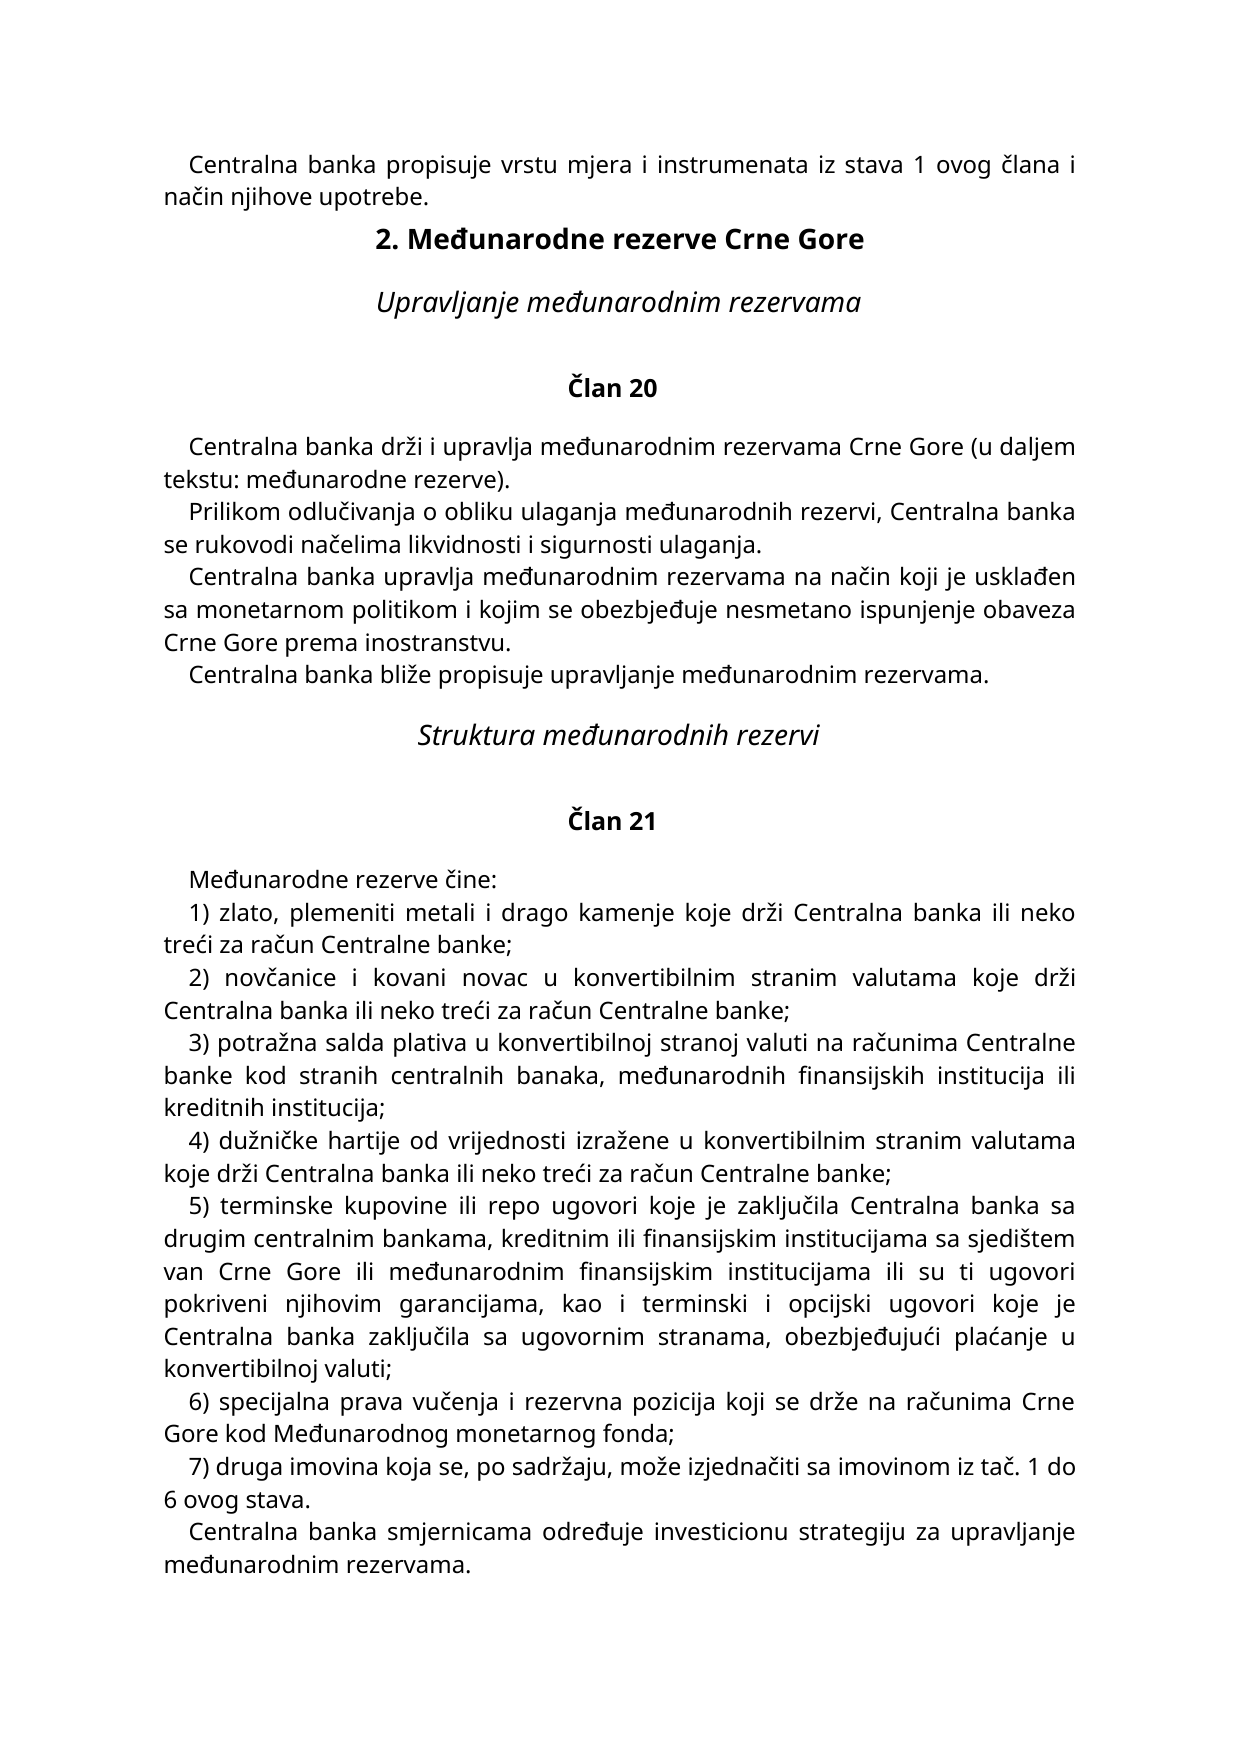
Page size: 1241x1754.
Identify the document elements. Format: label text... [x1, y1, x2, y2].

text Centralna banka propisuje vrstu mjera i instrumenata iz stava 1 ovog člana i način njihove upotrebe. [163, 148, 1077, 213]
text 5) terminske kupovine ili repo ugovori koje je zaključila Centralna banka sa drugim centralnim bankama, kreditnim ili finansijskim institucijama sa sjedištem van Crne Gore ili međunarodnim finansijskim institucijama ili su ti ugovori pokriveni njihovim garancijama, kao i terminski i opcijski ugovori koje je Centralna banka zaključila sa ugovornim stranama, obezbjeđujući plaćanje u konvertibilnoj valuti; [163, 1189, 1077, 1385]
text Centralna banka upravlja međunarodnim rezervama na način koji je usklađen sa monetarnom politikom i kojim se obezbjeđuje nesmetano ispunjenje obaveza Crne Gore prema inostranstvu. [163, 560, 1077, 658]
text Upravljanje međunarodnim rezervama [148, 282, 1093, 321]
text Član 21 ﻿ [148, 804, 1093, 838]
text Član 20 ﻿ [148, 371, 1093, 405]
text Centralna banka bliže propisuje upravljanje međunarodnim rezervama. [163, 658, 1077, 691]
text 4) dužničke hartije od vrijednosti izražene u konvertibilnim stranim valutama koje drži Centralna banka ili neko treći za račun Centralne banke; [163, 1124, 1077, 1189]
text 2. Međunarodne rezerve Crne Gore [148, 219, 1093, 257]
text Centralna banka drži i upravlja međunarodnim rezervama Crne Gore (u daljem tekstu: međunarodne rezerve). [163, 430, 1077, 495]
text Međunarodne rezerve čine: [163, 863, 1077, 896]
text Struktura međunarodnih rezervi [148, 716, 1093, 754]
text 3) potražna salda plativa u konvertibilnoj stranoj valuti na računima Centralne banke kod stranih centralnih banaka, međunarodnih finansijskih institucija ili kreditnih institucija; [163, 1026, 1077, 1124]
text Prilikom odlučivanja o obliku ulaganja međunarodnih rezervi, Centralna banka se rukovodi načelima likvidnosti i sigurnosti ulaganja. [163, 495, 1077, 560]
text 6) specijalna prava vučenja i rezervna pozicija koji se drže na računima Crne Gore kod Međunarodnog monetarnog fonda; [163, 1385, 1077, 1450]
text 1) zlato, plemeniti metali i drago kamenje koje drži Centralna banka ili neko treći za račun Centralne banke; [163, 896, 1077, 961]
text 7) druga imovina koja se, po sadržaju, može izjednačiti sa imovinom iz tač. 1 do 6 ovog stava. [163, 1450, 1077, 1515]
text Centralna banka smjernicama određuje investicionu strategiju za upravljanje međunarodnim rezervama. [163, 1515, 1077, 1580]
text 2) novčanice i kovani novac u konvertibilnim stranim valutama koje drži Centralna banka ili neko treći za račun Centralne banke; [163, 961, 1077, 1026]
